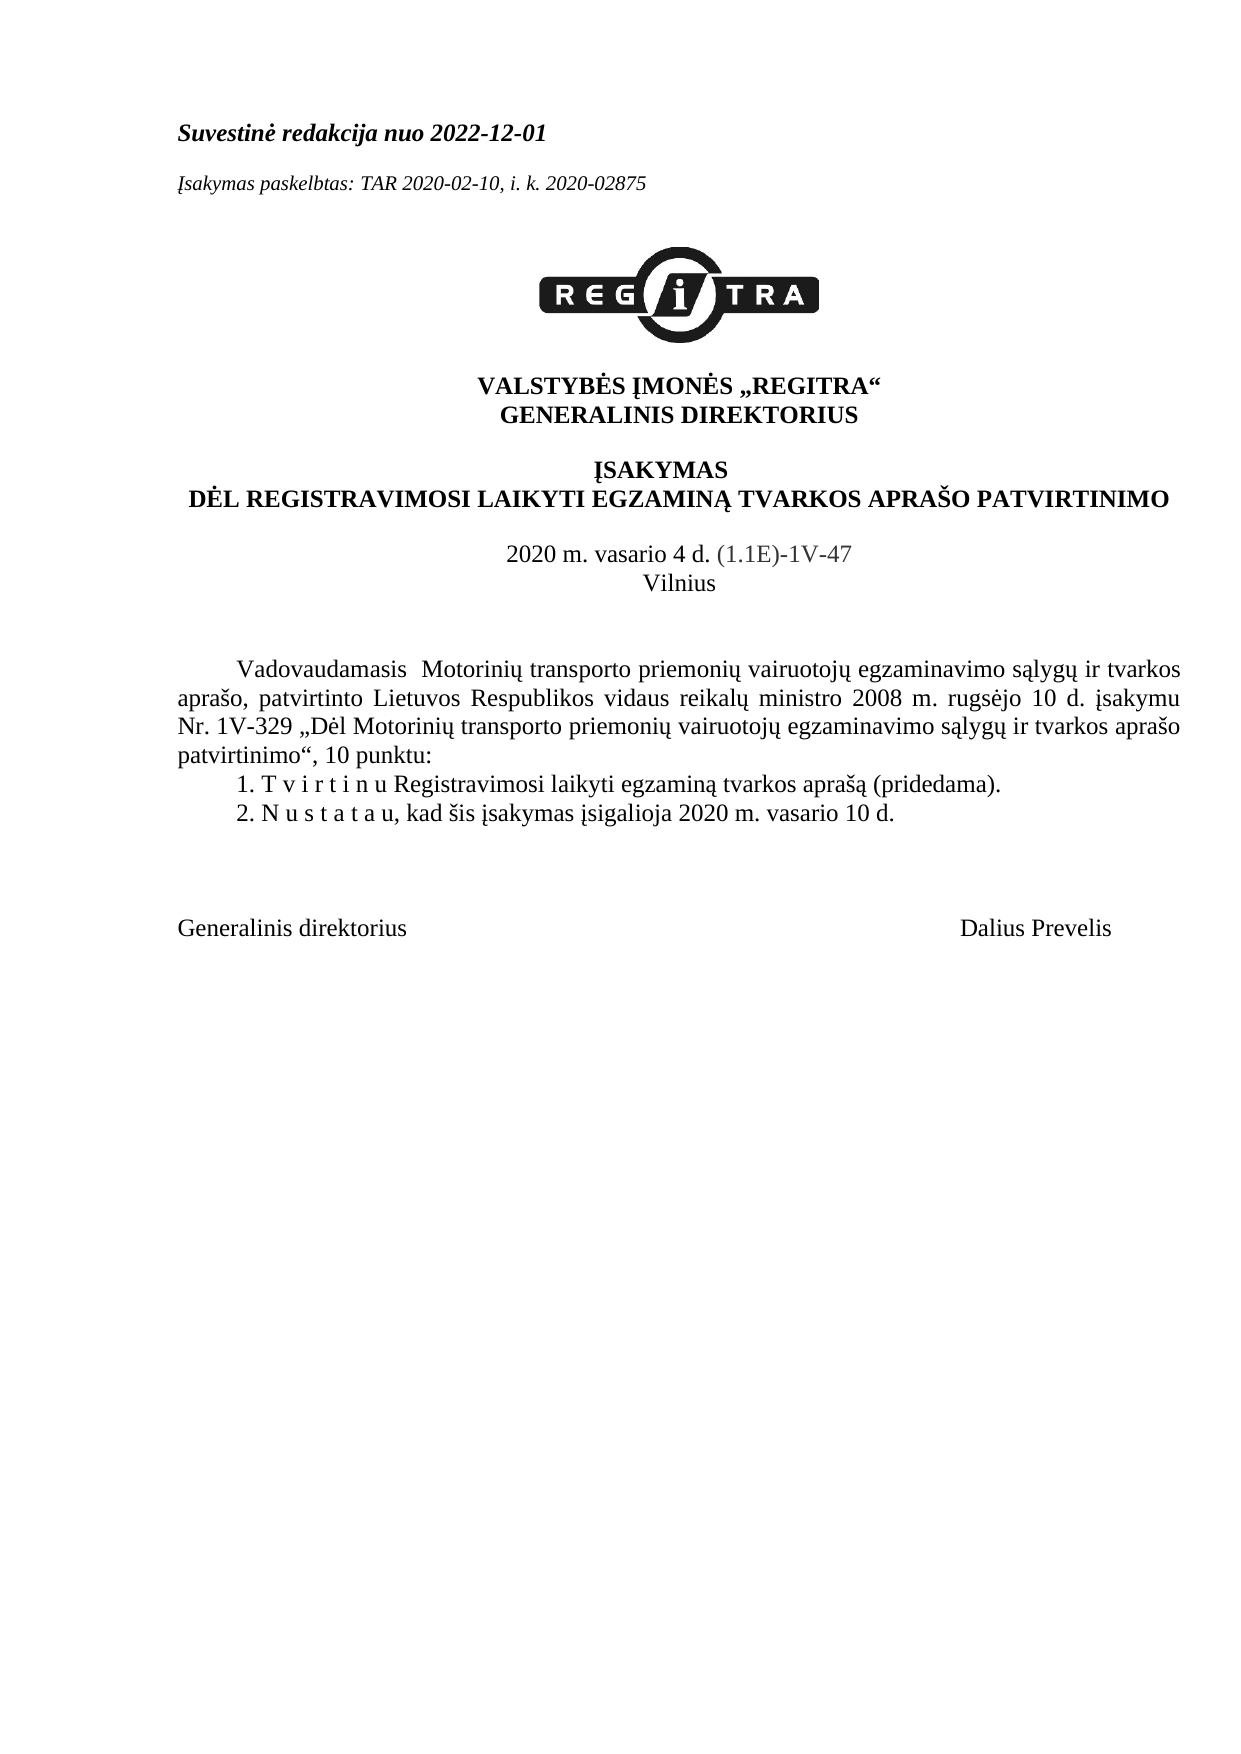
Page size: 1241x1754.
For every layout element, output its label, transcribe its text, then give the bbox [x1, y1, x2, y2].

text GENERALINIS DIREKTORIUS [177, 400, 1181, 429]
text 2. N u s t a t a u, kad šis įsakymas įsigalioja 2020 m. vasario 10 d. [177, 798, 1181, 826]
text Įsakymas paskelbtas: TAR 2020-02-10, i. k. 2020-02875 [177, 171, 1181, 195]
text 2020 m. vasario 4 d. (1.1E)-1V-47 [177, 539, 1181, 568]
text ĮSAKYMAS [177, 455, 1144, 484]
text Vadovaudamasis Motorinių transporto priemonių vairuotojų egzaminavimo sąlygų ir tvarkos aprašo, patvirtinto Lietuvos Respublikos vidaus reikalų ministro 2008 m. rugsėjo 10 d. įsakymu Nr. 1V-329 „Dėl Motorinių transporto priemonių vairuotojų egzaminavimo sąlygų ir tvarkos aprašo patvirtinimo“, 10 punktu: [177, 654, 1181, 769]
subtitle VALSTYBĖS ĮMONĖS „REGITRA“ [177, 371, 1181, 400]
text Vilnius [177, 568, 1181, 596]
text Generalinis direktorius Dalius Prevelis [177, 913, 1181, 941]
text Suvestinė redakcija nuo 2022-12-01 [177, 118, 1181, 147]
text dėl REGISTRAVIMOSI LAIKYTI EGZAMINĄ TVARKOS APRAŠO PATVIRTINIMO [177, 484, 1181, 512]
text 1. T v i r t i n u Registravimosi laikyti egzaminą tvarkos aprašą (pridedama). [177, 769, 1181, 798]
